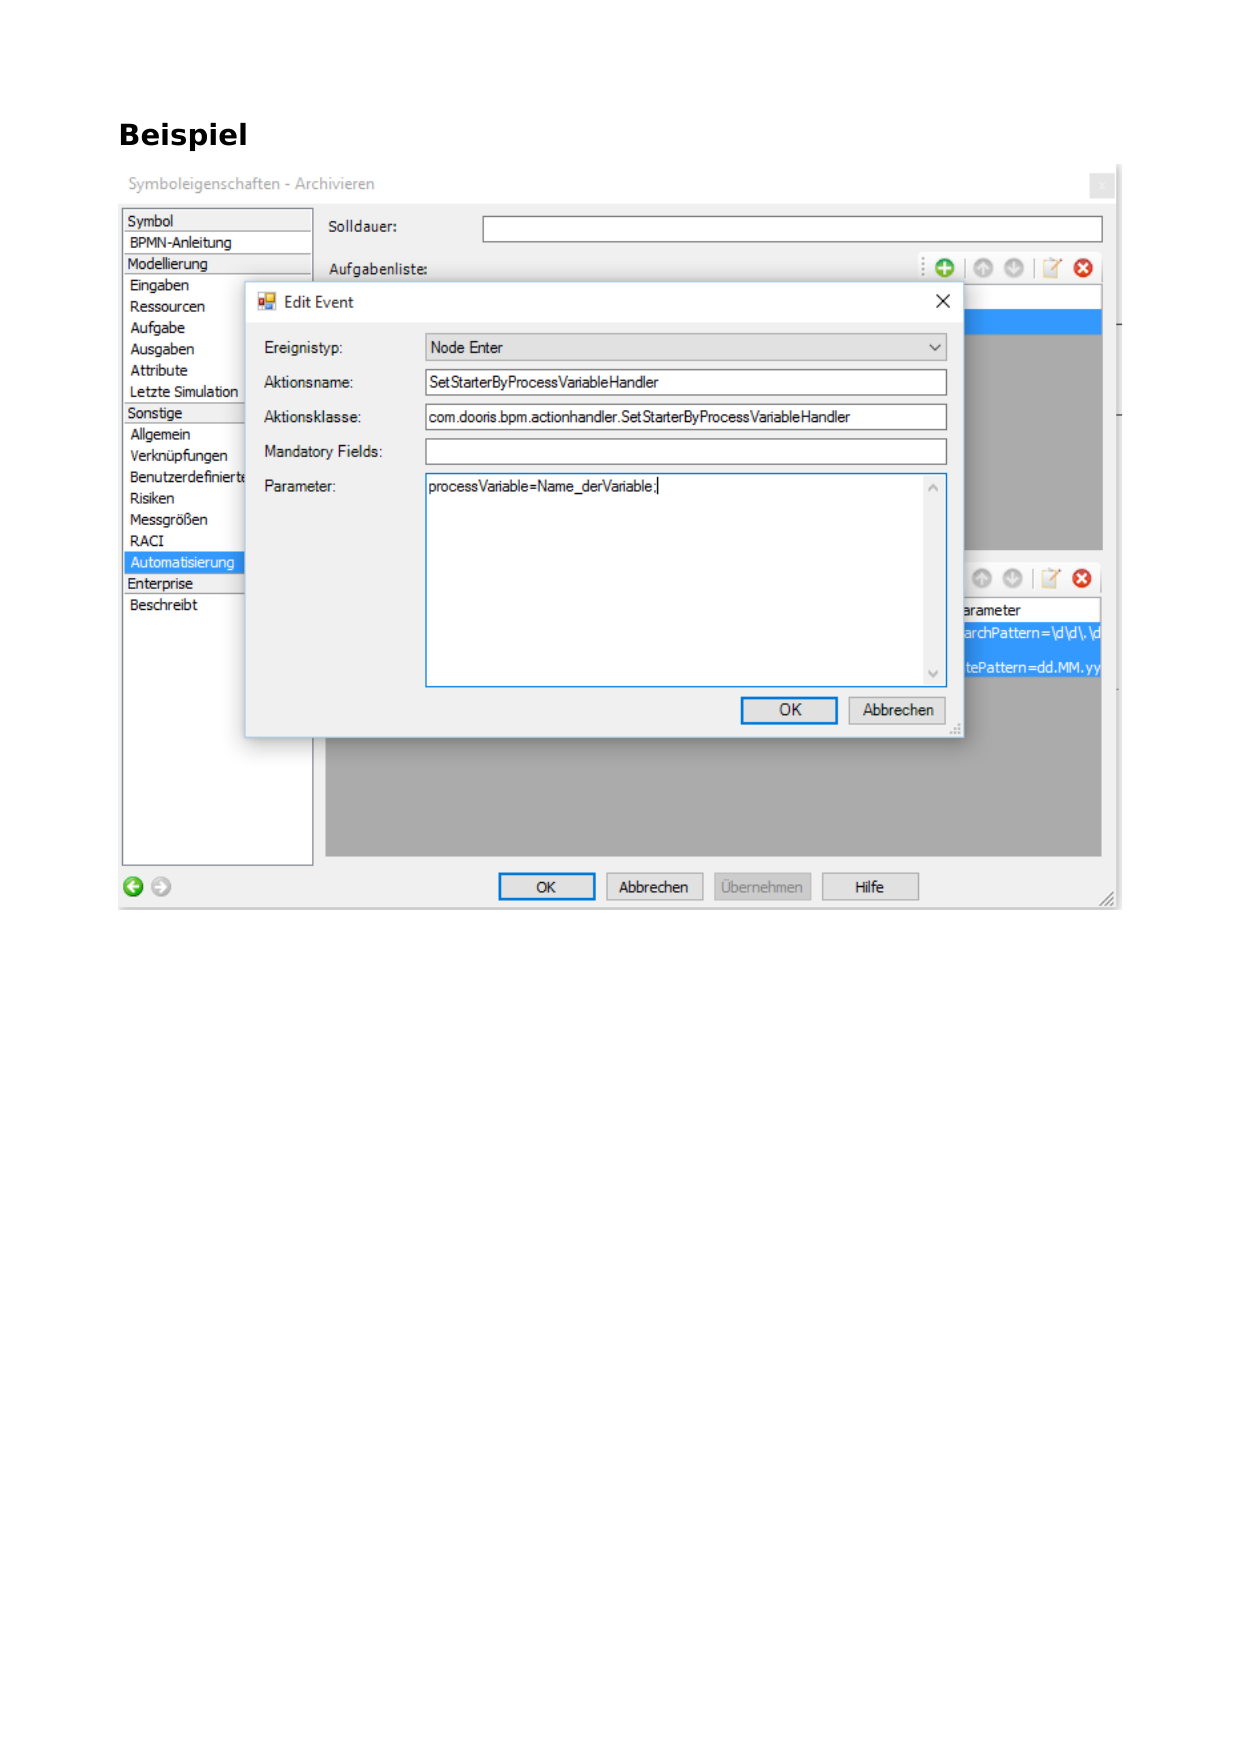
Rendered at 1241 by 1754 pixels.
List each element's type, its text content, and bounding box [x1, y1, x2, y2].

subtitle Beispiel [118, 118, 1122, 152]
picture [118, 164, 1123, 910]
